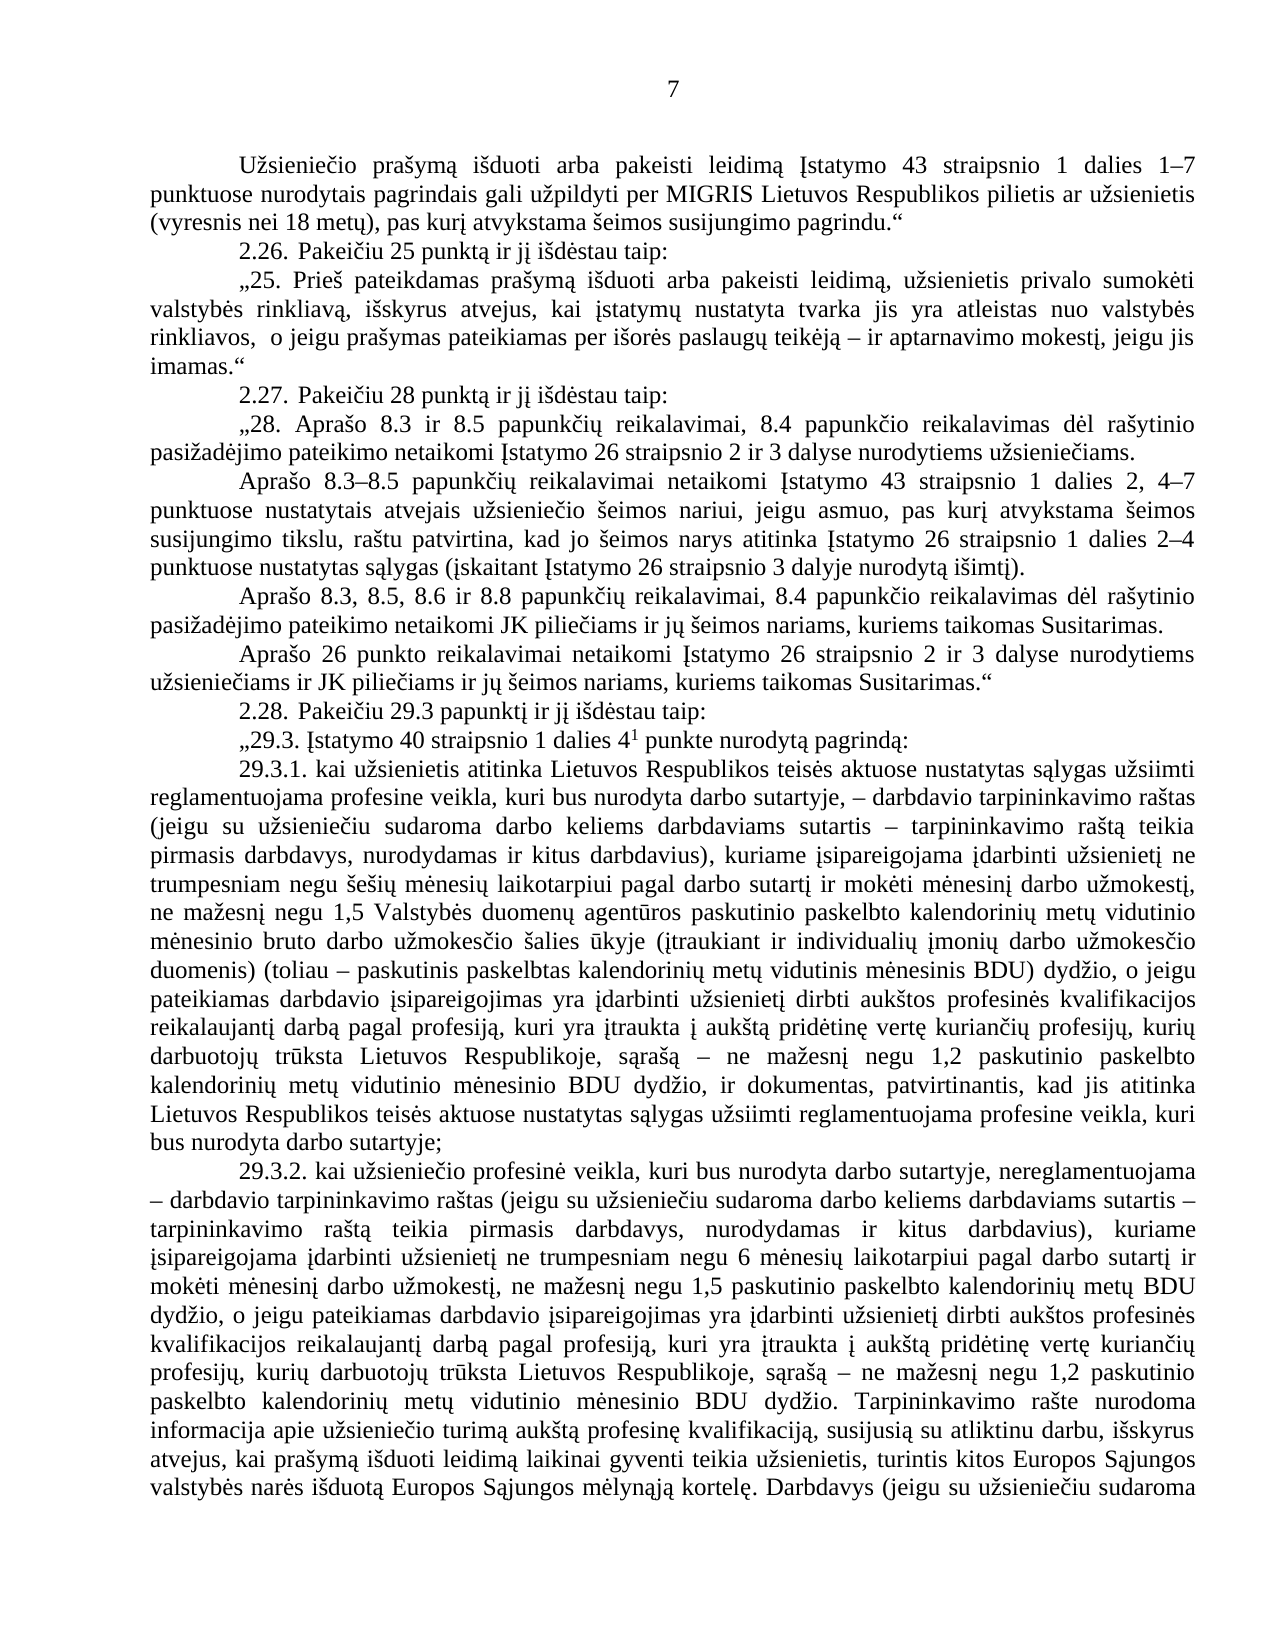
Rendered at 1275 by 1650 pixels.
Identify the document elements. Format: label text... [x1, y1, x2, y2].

text Užsieniečio prašymą išduoti arba pakeisti leidimą Įstatymo 43 straipsnio 1 dalies 1–7 punktuose nurodytais pagrindais gali užpildyti per MIGRIS Lietuvos Respublikos pilietis ar užsienietis (vyresnis nei 18 metų), pas kurį atvykstama šeimos susijungimo pagrindu.“ [150, 150, 1196, 236]
text 2.27. Pakeičiu 28 punktą ir jį išdėstau taip: [150, 380, 1196, 409]
text Aprašo 8.3, 8.5, 8.6 ir 8.8 papunkčių reikalavimai, 8.4 papunkčio reikalavimas dėl rašytinio pasižadėjimo pateikimo netaikomi JK piliečiams ir jų šeimos nariams, kuriems taikomas Susitarimas. [150, 581, 1196, 639]
text 2.28. Pakeičiu 29.3 papunktį ir jį išdėstau taip: [150, 696, 1196, 725]
text 29.3.2. kai užsieniečio profesinė veikla, kuri bus nurodyta darbo sutartyje, nereglamentuojama – darbdavio tarpininkavimo raštas (jeigu su užsieniečiu sudaroma darbo keliems darbdaviams sutartis – tarpininkavimo raštą teikia pirmasis darbdavys, nurodydamas ir kitus darbdavius), kuriame įsipareigojama įdarbinti užsienietį ne trumpesniam negu 6 mėnesių laikotarpiui pagal darbo sutartį ir mokėti mėnesinį darbo užmokestį, ne mažesnį negu 1,5 paskutinio paskelbto kalendorinių metų BDU dydžio, o jeigu pateikiamas darbdavio įsipareigojimas yra įdarbinti užsienietį dirbti aukštos profesinės kvalifikacijos reikalaujantį darbą pagal profesiją, kuri yra įtraukta į aukštą pridėtinę vertę kuriančių profesijų, kurių darbuotojų trūksta Lietuvos Respublikoje, sąrašą – ne mažesnį negu 1,2 paskutinio paskelbto kalendorinių metų vidutinio mėnesinio BDU dydžio. Tarpininkavimo rašte nurodoma informacija apie užsieniečio turimą aukštą profesinę kvalifikaciją, susijusią su atliktinu darbu, išskyrus atvejus, kai prašymą išduoti leidimą laikinai gyventi teikia užsienietis, turintis kitos Europos Sąjungos valstybės narės išduotą Europos Sąjungos mėlynąją kortelę. Darbdavys (jeigu su užsieniečiu sudaroma [150, 1156, 1196, 1501]
text Aprašo 8.3–8.5 papunkčių reikalavimai netaikomi Įstatymo 43 straipsnio 1 dalies 2, 4–7 punktuose nustatytais atvejais užsieniečio šeimos nariui, jeigu asmuo, pas kurį atvykstama šeimos susijungimo tikslu, raštu patvirtina, kad jo šeimos narys atitinka Įstatymo 26 straipsnio 1 dalies 2–4 punktuose nustatytas sąlygas (įskaitant Įstatymo 26 straipsnio 3 dalyje nurodytą išimtį). [150, 466, 1196, 581]
text Aprašo 26 punkto reikalavimai netaikomi Įstatymo 26 straipsnio 2 ir 3 dalyse nurodytiems užsieniečiams ir JK piliečiams ir jų šeimos nariams, kuriems taikomas Susitarimas.“ [150, 639, 1196, 696]
text 2.26. Pakeičiu 25 punktą ir jį išdėstau taip: [150, 236, 1196, 265]
text 29.3.1. kai užsienietis atitinka Lietuvos Respublikos teisės aktuose nustatytas sąlygas užsiimti reglamentuojama profesine veikla, kuri bus nurodyta darbo sutartyje, – darbdavio tarpininkavimo raštas (jeigu su užsieniečiu sudaroma darbo keliems darbdaviams sutartis – tarpininkavimo raštą teikia pirmasis darbdavys, nurodydamas ir kitus darbdavius), kuriame įsipareigojama įdarbinti užsienietį ne trumpesniam negu šešių mėnesių laikotarpiui pagal darbo sutartį ir mokėti mėnesinį darbo užmokestį, ne mažesnį negu 1,5 Valstybės duomenų agentūros paskutinio paskelbto kalendorinių metų vidutinio mėnesinio bruto darbo užmokesčio šalies ūkyje (įtraukiant ir individualių įmonių darbo užmokesčio duomenis) (toliau – paskutinis paskelbtas kalendorinių metų vidutinis mėnesinis BDU) dydžio, o jeigu pateikiamas darbdavio įsipareigojimas yra įdarbinti užsienietį dirbti aukštos profesinės kvalifikacijos reikalaujantį darbą pagal profesiją, kuri yra įtraukta į aukštą pridėtinę vertę kuriančių profesijų, kurių darbuotojų trūksta Lietuvos Respublikoje, sąrašą – ne mažesnį negu 1,2 paskutinio paskelbto kalendorinių metų vidutinio mėnesinio BDU dydžio, ir dokumentas, patvirtinantis, kad jis atitinka Lietuvos Respublikos teisės aktuose nustatytas sąlygas užsiimti reglamentuojama profesine veikla, kuri bus nurodyta darbo sutartyje; [150, 754, 1196, 1156]
text „28. Aprašo 8.3 ir 8.5 papunkčių reikalavimai, 8.4 papunkčio reikalavimas dėl rašytinio pasižadėjimo pateikimo netaikomi Įstatymo 26 straipsnio 2 ir 3 dalyse nurodytiems užsieniečiams. [150, 409, 1196, 466]
text „25. Prieš pateikdamas prašymą išduoti arba pakeisti leidimą, užsienietis privalo sumokėti valstybės rinkliavą, išskyrus atvejus, kai įstatymų nustatyta tvarka jis yra atleistas nuo valstybės rinkliavos, o jeigu prašymas pateikiamas per išorės paslaugų teikėją – ir aptarnavimo mokestį, jeigu jis imamas.“ [150, 265, 1196, 380]
text „29.3. Įstatymo 40 straipsnio 1 dalies 41 punkte nurodytą pagrindą: [150, 725, 1196, 754]
